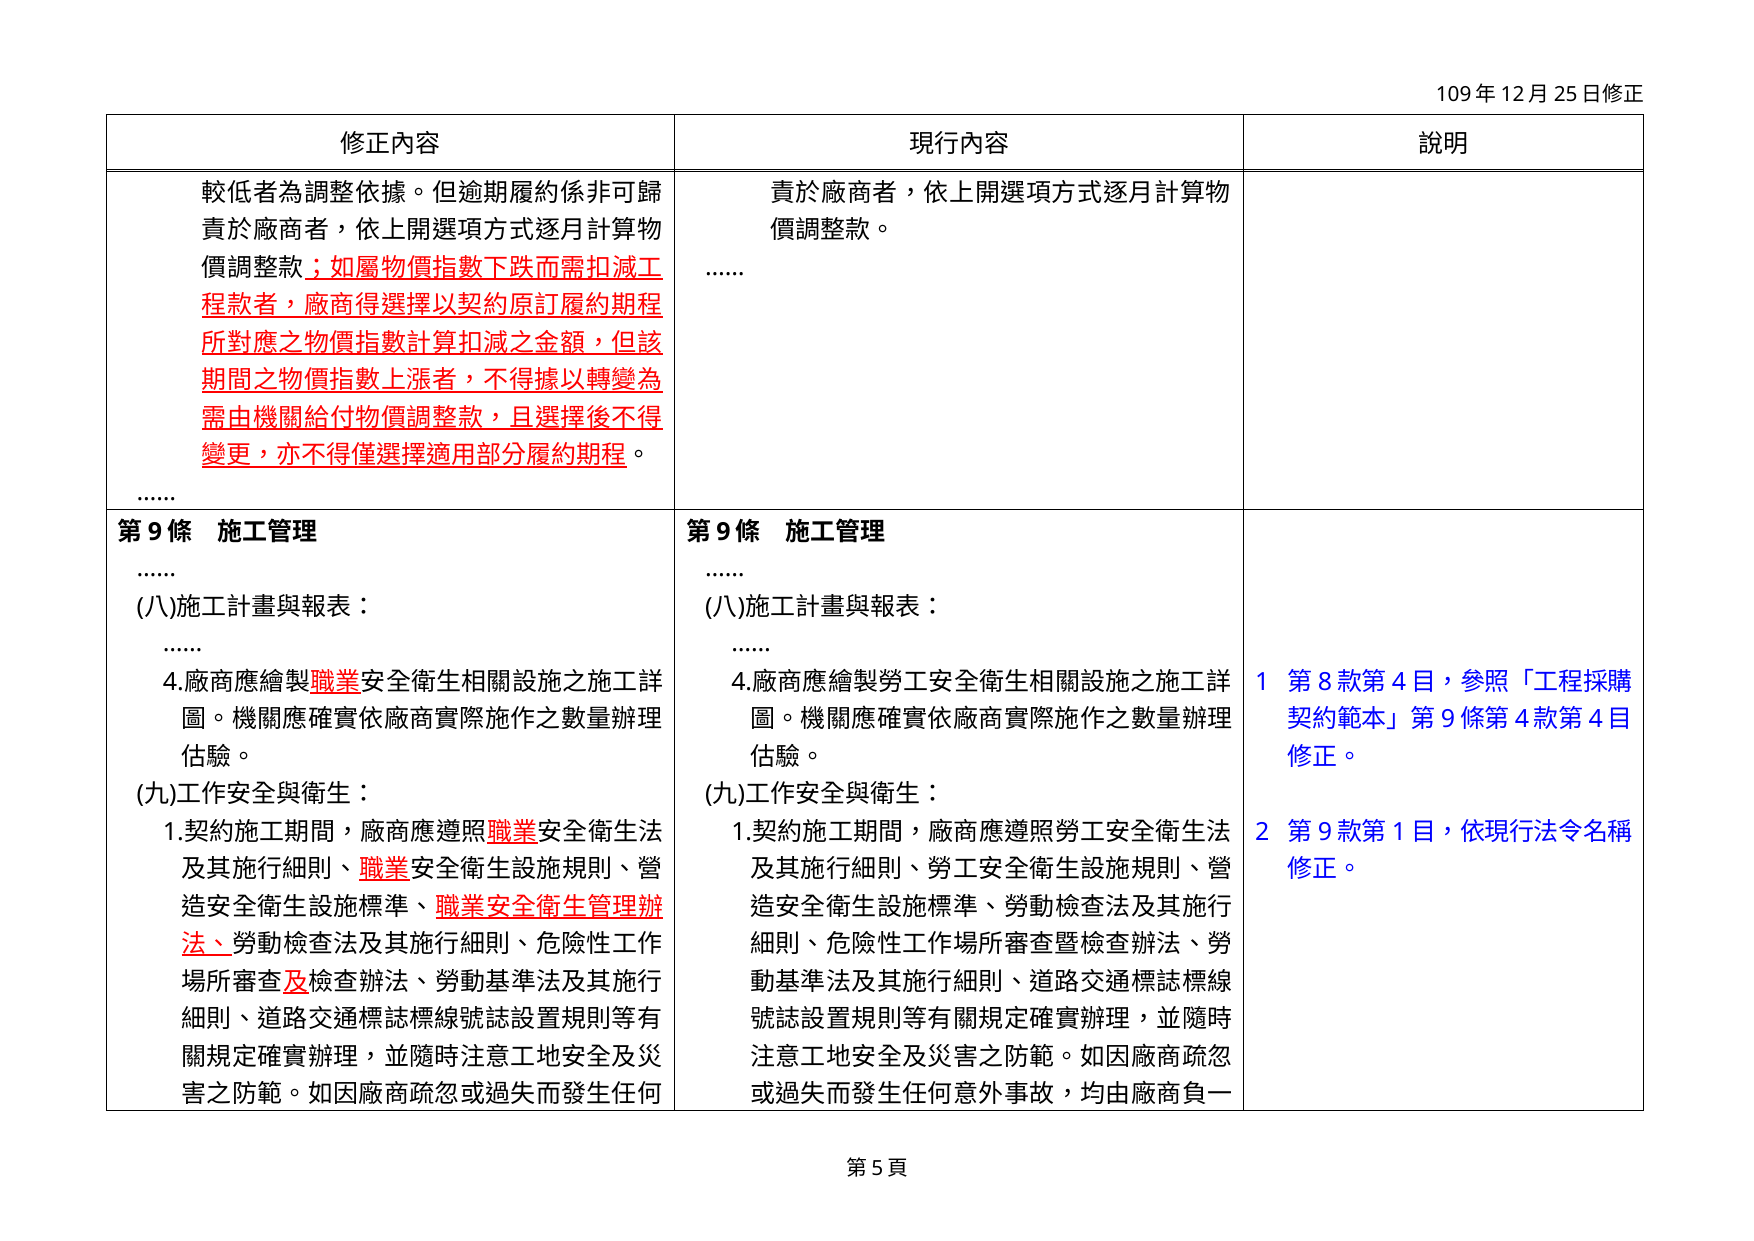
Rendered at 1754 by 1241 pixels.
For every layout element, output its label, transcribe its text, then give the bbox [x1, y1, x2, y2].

table_cell 較低者為調整依據。但逾期履約係非可歸責於廠商者，依上開選項方式逐月計算物價調整款；如屬物價指數下跌而需扣減工程款者，廠商得選擇以契約原訂履約期程所對應之物價指數計算扣減之金額，但該期間之物價指數上漲者，不得據以轉變為需由機關給付物價調整款，且選擇後不得變更，亦不得僅選擇適用部分履約期程。 …… [107, 172, 674, 509]
table_header 說明 [1244, 115, 1643, 169]
table_cell 責於廠商者，依上開選項方式逐月計算物價調整款。 …… [675, 172, 1243, 509]
table_cell 第9條 施工管理 …… (八)施工計畫與報表： …… 4.廠商應繪製勞工安全衛生相關設施之施工詳圖。機關應確實依廠商實際施作之數量辦理估驗。 (九)工作安全與衛生： 1.契約施工期間，廠商應遵照勞工安全衛生法及其施行細則、勞工安全衛生設施規則、營造安全衛生設施標準、勞動檢查法及其施行細則、危險性工作場所審查暨檢查辦法、勞動基準法及其施行細則、道路交通標誌標線號誌設置規則等有關規定確實辦理，並隨時注意工地安全及災害之防範。如因廠商疏忽或過失而發生任何意外事故，均由廠商負一 [675, 510, 1243, 1110]
table_cell 第8款第4目，參照「工程採購契約範本」第9條第4款第4目修正。 第9款第1目，依現行法令名稱修正。 第9款第2目，參照「工程採購契約範本」附錄1第10點修正。 第9款第3目，參照「工程採購契約範本」附錄1第4點修正。 第9款第7目，參照勞動部103年12月30日修正之「加強公共工程職業安全衛生管理作業要點」第9點第3款第4目、第5目，及「工程採購契約範本」附錄1第6.3.4點、第6.3.5點修正。 第9款第8目，參照「工程採購契約範本」附錄1第7點修正。 第9款第9目序文，酌修文字。 第9款第10目，參照「工程採購契約範本」附錄1第12點修正。 第13款第2目，屢有廠商反映工程未驗收前，可否拒絕機關先行使用之需求。依採購法施行細則第99條規定，採購標的如有部分先行使用之必要者，應先就該部分辦理驗收或分段查驗供驗收之用，爰予修正。 第21款，依現行法令名稱修正。 第29款第2選項第1目，依現行法令名稱修正。 第30款選項，參照本會108年6月19日修正之「工程告示牌及竣工銘牌設置要點」第8點修正。 [1244, 510, 1643, 1110]
table_header 現行內容 [675, 115, 1243, 169]
table_header 修正內容 [107, 115, 674, 169]
table_cell 第9條 施工管理 …… (八)施工計畫與報表： …… 4.廠商應繪製職業安全衛生相關設施之施工詳圖。機關應確實依廠商實際施作之數量辦理估驗。 (九)工作安全與衛生： 1.契約施工期間，廠商應遵照職業安全衛生法及其施行細則、職業安全衛生設施規則、營造安全衛生設施標準、職業安全衛生管理辦法、勞動檢查法及其施行細則、危險性工作場所審查及檢查辦法、勞動基準法及其施行細則、道路交通標誌標線號誌設置規則等有關規定確實辦理，並隨時注意工地安全及災害之防範。如因廠商疏忽或過失而發生任何 [107, 510, 674, 1110]
table_cell 增訂第1款第3目之(7)，依本會109年9月30日修正(110年1月1日起生效)之「公共工程金質獎頒發作業要點」第9點，載明減低估驗計價保留款之情形，並載明經取消得獎資格者，其後之估驗計價保留款恢復為原定比率(5%)。 第1款第7目，參照「工程採購契約範本」第5條第1款第6目修正。 第1款第8目，參照「工程採購契約範本」第5條第1款第7目修正。 [1244, 172, 1643, 509]
